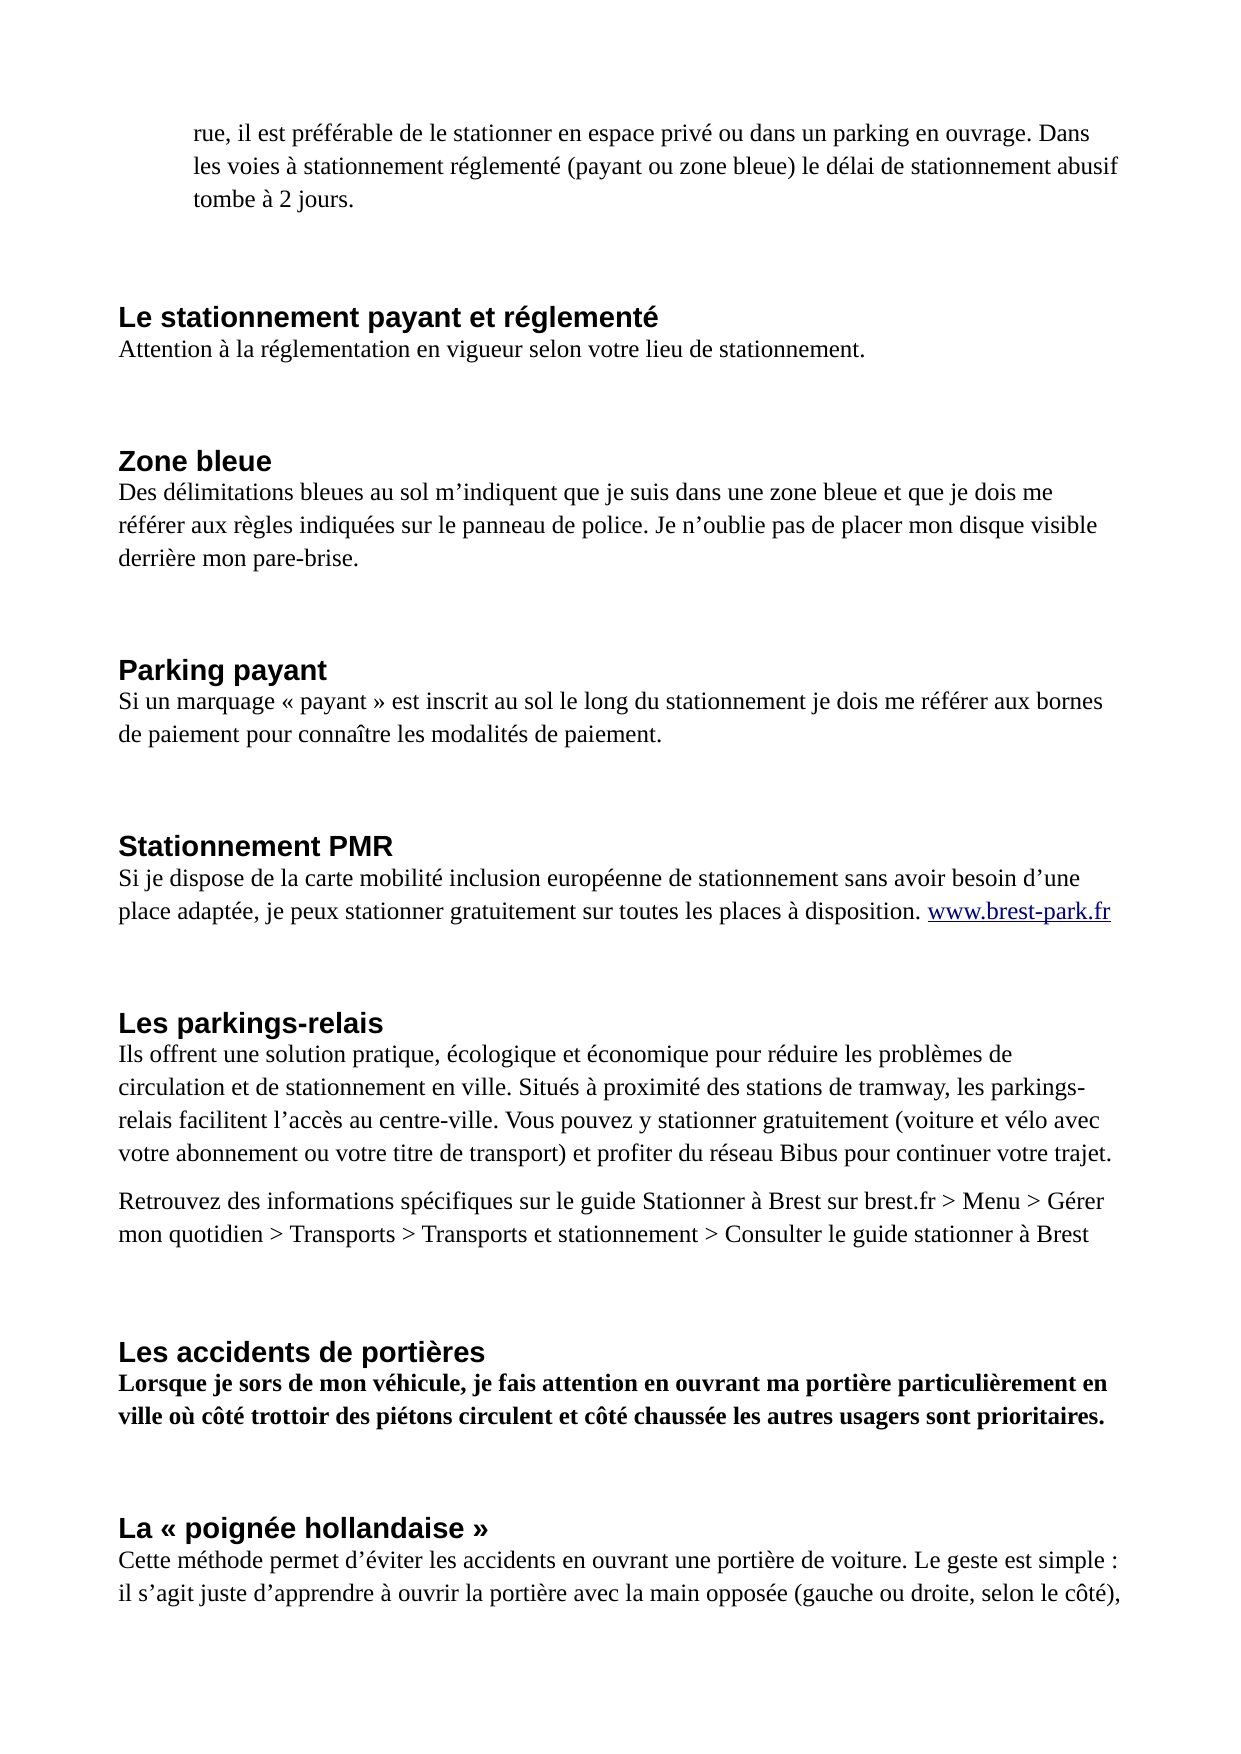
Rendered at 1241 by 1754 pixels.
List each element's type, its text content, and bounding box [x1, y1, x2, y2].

subtitle Parking payant [118, 653, 1122, 686]
text Lorsque je sors de mon véhicule, je fais attention en ouvrant ma portière particulièrement en ville où côté trottoir des piétons circulent et côté chaussée les autres usagers sont prioritaires. [118, 1368, 1122, 1430]
subtitle La « poignée hollandaise » [118, 1511, 1122, 1545]
text Attention à la réglementation en vigueur selon votre lieu de stationnement. [118, 334, 1122, 362]
subtitle Stationnement PMR [118, 829, 1122, 863]
text Des délimitations bleues au sol m’indiquent que je suis dans une zone bleue et que je dois me référer aux règles indiquées sur le panneau de police. Je n’oublie pas de placer mon disque visible derrière mon pare-brise. [118, 477, 1122, 572]
text Cette méthode permet d’éviter les accidents en ouvrant une portière de voiture. Le geste est simple : il s’agit juste d’apprendre à ouvrir la portière avec la main opposée (gauche ou droite, selon le côté), [118, 1545, 1122, 1607]
subtitle Le stationnement payant et réglementé [118, 300, 1122, 334]
subtitle Les accidents de portières [118, 1335, 1122, 1368]
subtitle Les parkings-relais [118, 1006, 1122, 1039]
text Retrouvez des informations spécifiques sur le guide Stationner à Brest sur brest.fr > Menu > Gérer mon quotidien > Transports > Transports et stationnement > Consulter le guide stationner à Brest [118, 1186, 1122, 1248]
text Ils offrent une solution pratique, écologique et économique pour réduire les problèmes de circulation et de stationnement en ville. Situés à proximité des stations de tramway, les parkings-relais facilitent l’accès au centre-ville. Vous pouvez y stationner gratuitement (voiture et vélo avec votre abonnement ou votre titre de transport) et profiter du réseau Bibus pour continuer votre trajet. [118, 1039, 1122, 1167]
text Si un marquage « payant » est inscrit au sol le long du stationnement je dois me référer aux bornes de paiement pour connaître les modalités de paiement. [118, 686, 1122, 748]
text Si je dispose de la carte mobilité inclusion européenne de stationnement sans avoir besoin d’une place adaptée, je peux stationner gratuitement sur toutes les places à disposition. www.brest-park.fr [118, 863, 1122, 924]
subtitle Zone bleue [118, 443, 1122, 477]
list rue, il est préférable de le stationner en espace privé ou dans un parking en ouvrage. Dans les voies à stationnement réglementé (payant ou zone bleue) le délai de stationnement abusif tombe à 2 jours. [156, 118, 1122, 213]
